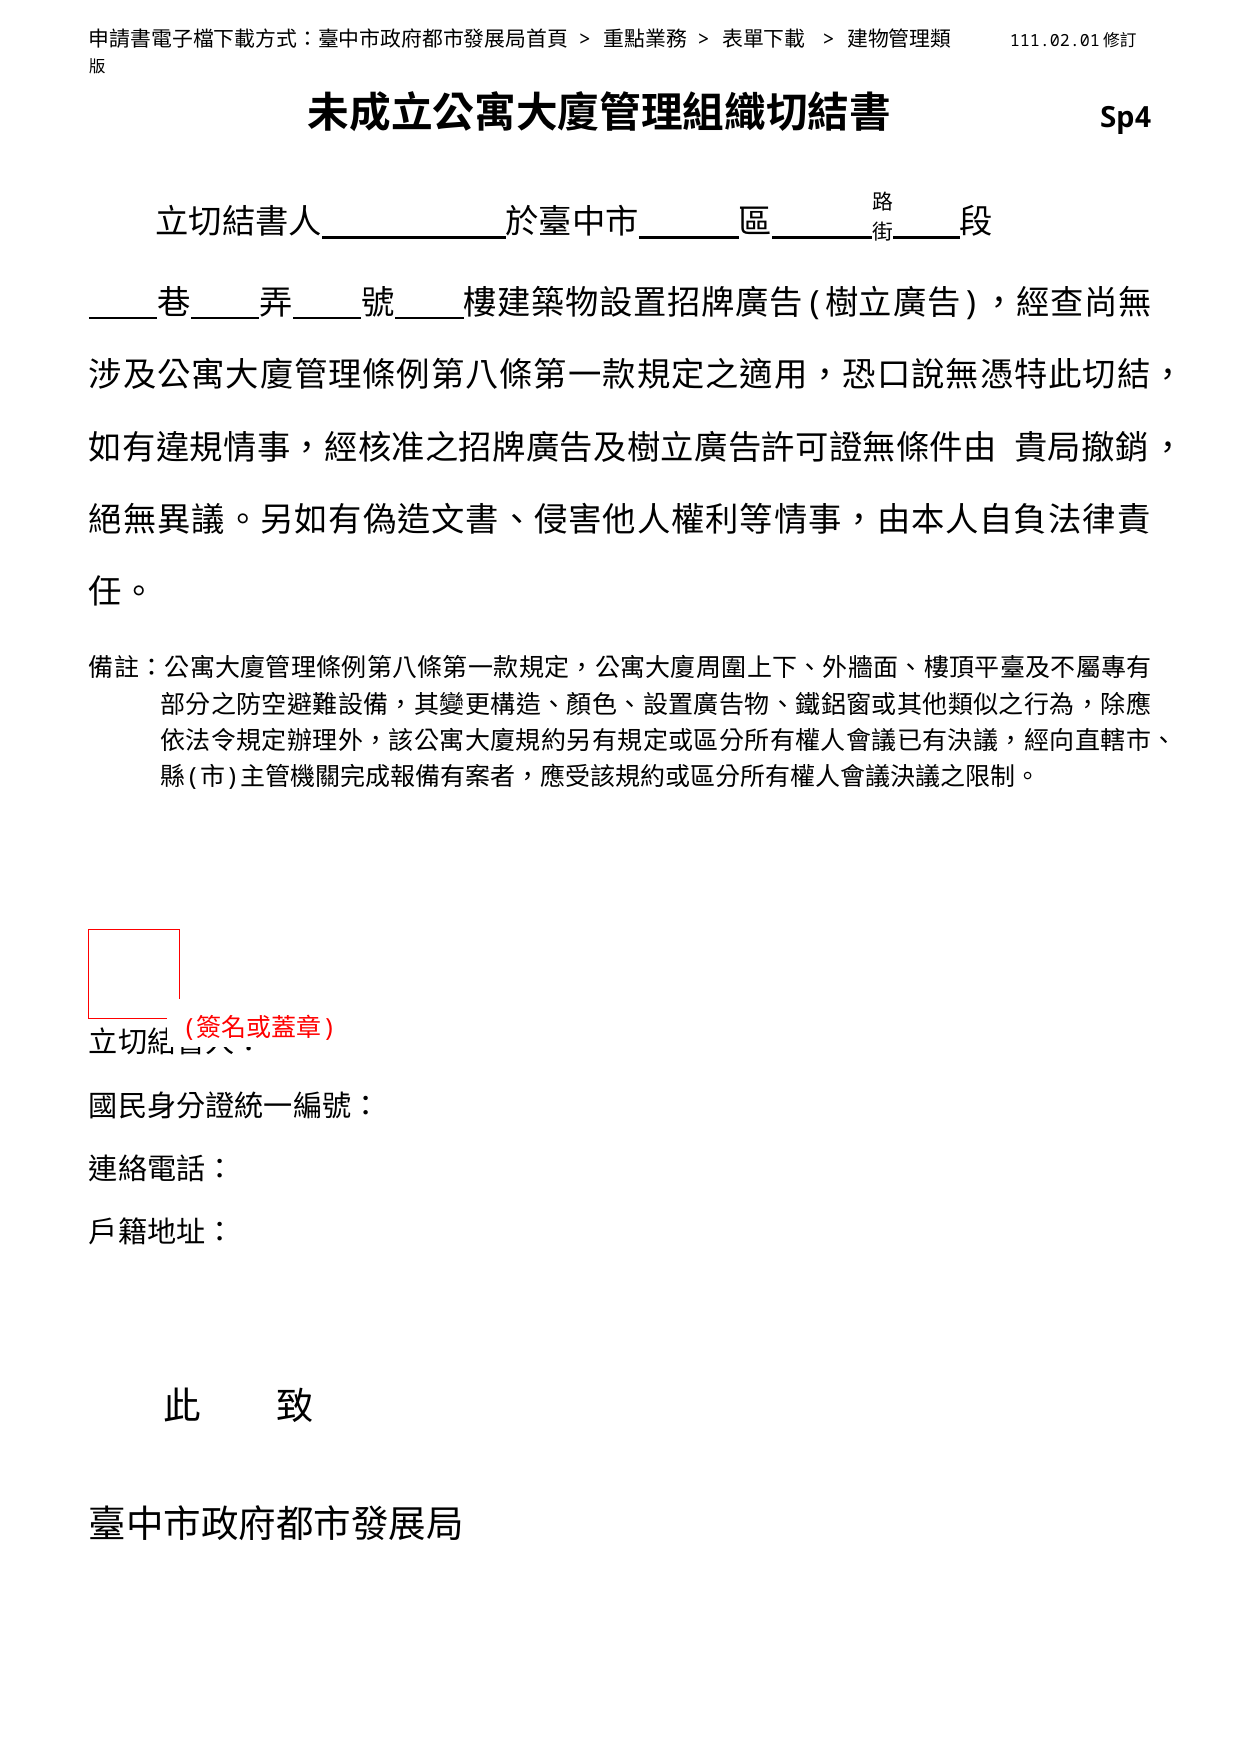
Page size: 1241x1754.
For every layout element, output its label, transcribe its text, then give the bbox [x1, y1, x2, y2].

text 立切結書人 於臺中市 區 路街 段 [89, 185, 1152, 246]
text 戶籍地址： [89, 1209, 1152, 1251]
text 未成立公寓大廈管理組織切結書 Sp4 [89, 77, 1152, 140]
text 此 致 [89, 1376, 1152, 1430]
text 連絡電話： [89, 1146, 1152, 1188]
text 巷 弄 號 樓建築物設置招牌廣告(樹立廣告)，經查尚無涉及公寓大廈管理條例第八條第一款規定之適用，恐口說無憑特此切結，如有違規情事，經核准之招牌廣告及樹立廣告許可證無條件由 貴局撤銷，絕無異議。另如有偽造文書、侵害他人權利等情事，由本人自負法律責任。 [89, 276, 1152, 613]
text 臺中市政府都市發展局 [89, 1494, 1152, 1548]
text 國民身分證統一編號： [89, 1082, 1152, 1124]
table_header [89, 930, 384, 1047]
text 備註：公寓大廈管理條例第八條第一款規定，公寓大廈周圍上下、外牆面、樓頂平臺及不屬專有部分之防空避難設備，其變更構造、顏色、設置廣告物、鐵鋁窗或其他類似之行為，除應依法令規定辦理外，該公寓大廈規約另有規定或區分所有權人會議已有決議，經向直轄市、縣(市)主管機關完成報備有案者，應受該規約或區分所有權人會議決議之限制。 [89, 648, 1152, 793]
text 立切結書人： [89, 1019, 1152, 1061]
